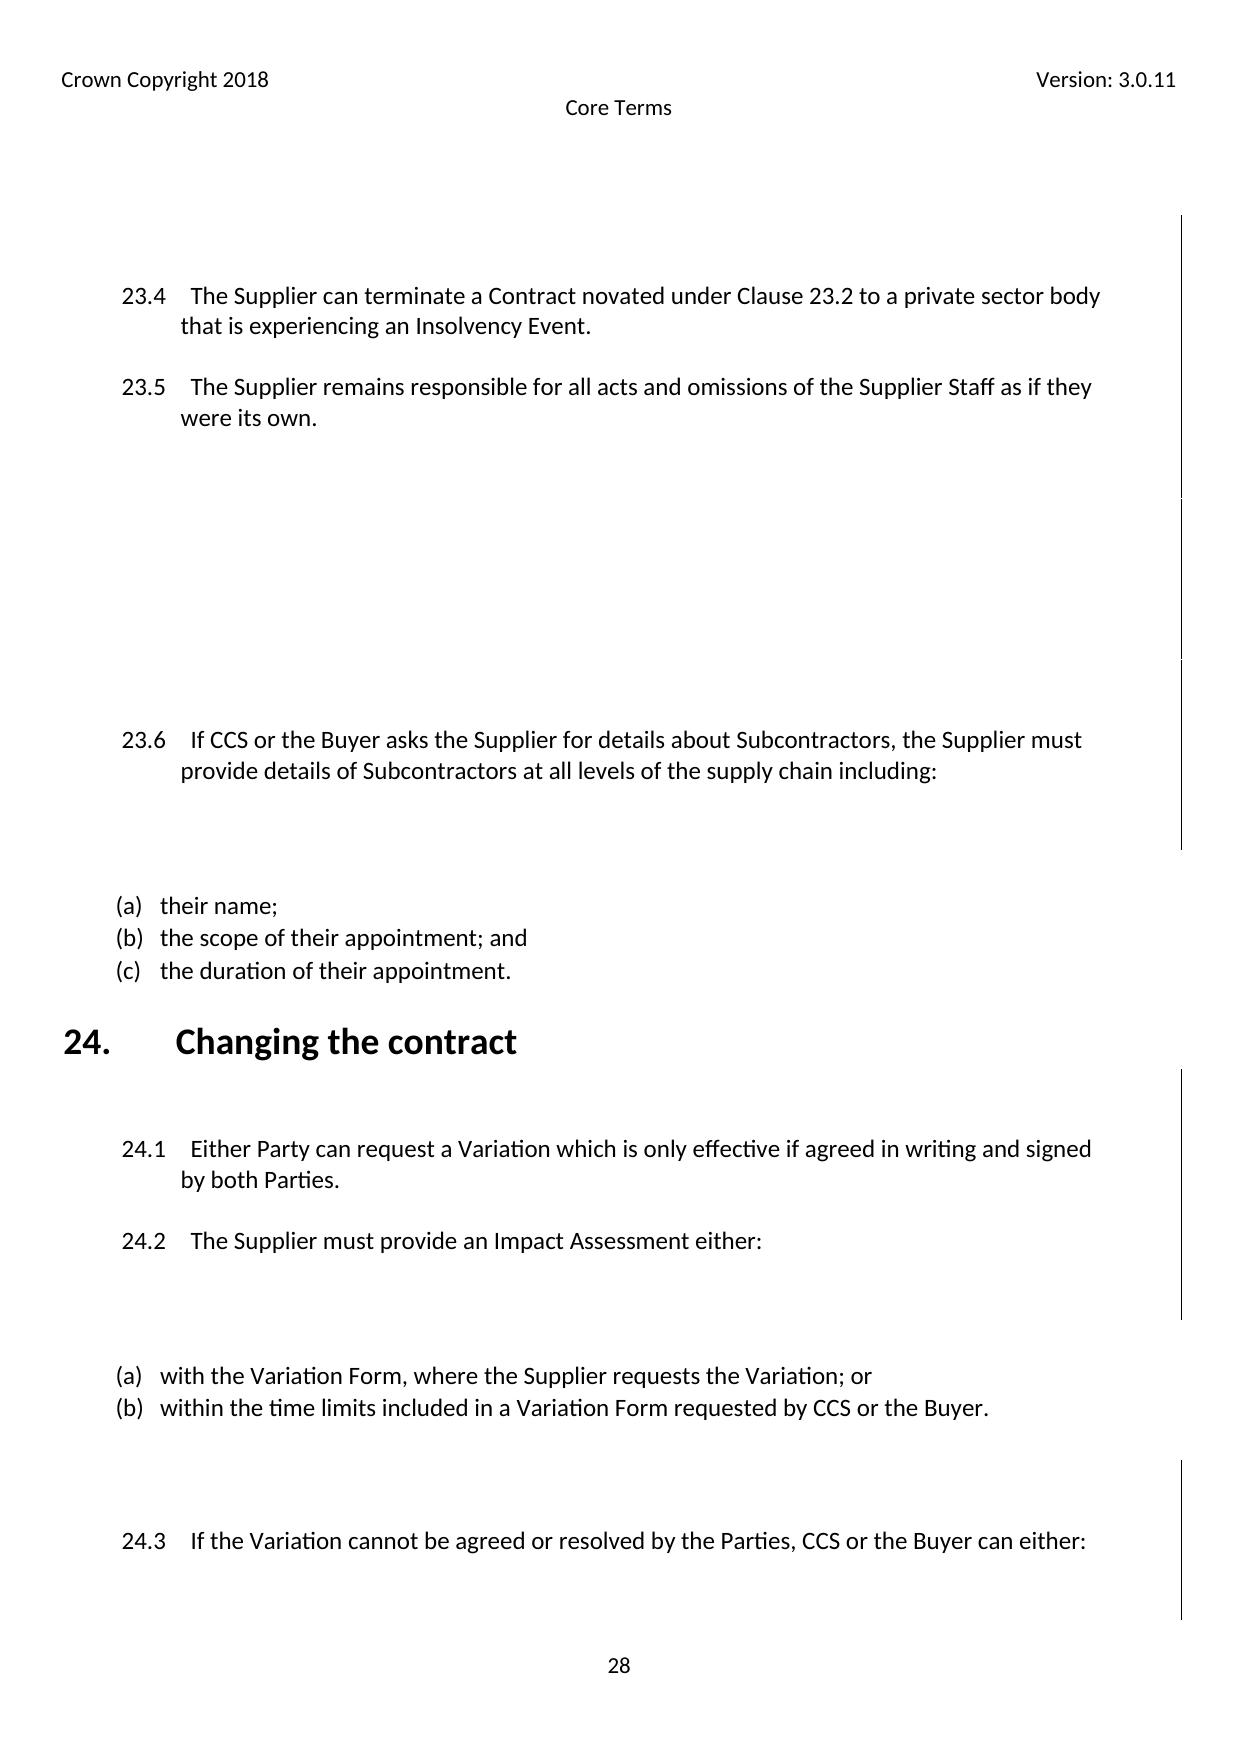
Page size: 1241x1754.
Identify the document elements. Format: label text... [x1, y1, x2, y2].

list The Supplier can terminate a Contract novated under Clause 23.2 to a private sector body that is experiencing an Insolvency Event. [57, 216, 1180, 306]
list The Supplier must provide an Impact Assessment either: [57, 1160, 1180, 1320]
list with the Variation Form, where the Supplier requests the Variation; or [115, 1360, 1181, 1390]
list If the Variation cannot be agreed or resolved by the Parties, CCS or the Buyer can either: [57, 1461, 1180, 1620]
list The Supplier remains responsible for all acts and omissions of the Supplier Staff as if they were its own. [57, 306, 1180, 497]
list the duration of their appointment. [115, 955, 1181, 1016]
list their name; [115, 890, 1181, 920]
list within the time limits included in a Variation Form requested by CCS or the Buyer. [115, 1392, 1181, 1423]
subtitle Changing the contract [63, 1018, 1181, 1064]
list If CCS or the Buyer asks the Supplier for details about Subcontractors, the Supplier must provide details of Subcontractors at all levels of the supply chain including: [57, 660, 1180, 850]
list Either Party can request a Variation which is only effective if agreed in writing and signed by both Parties. [57, 1069, 1180, 1160]
list the scope of their appointment; and [115, 922, 1181, 953]
